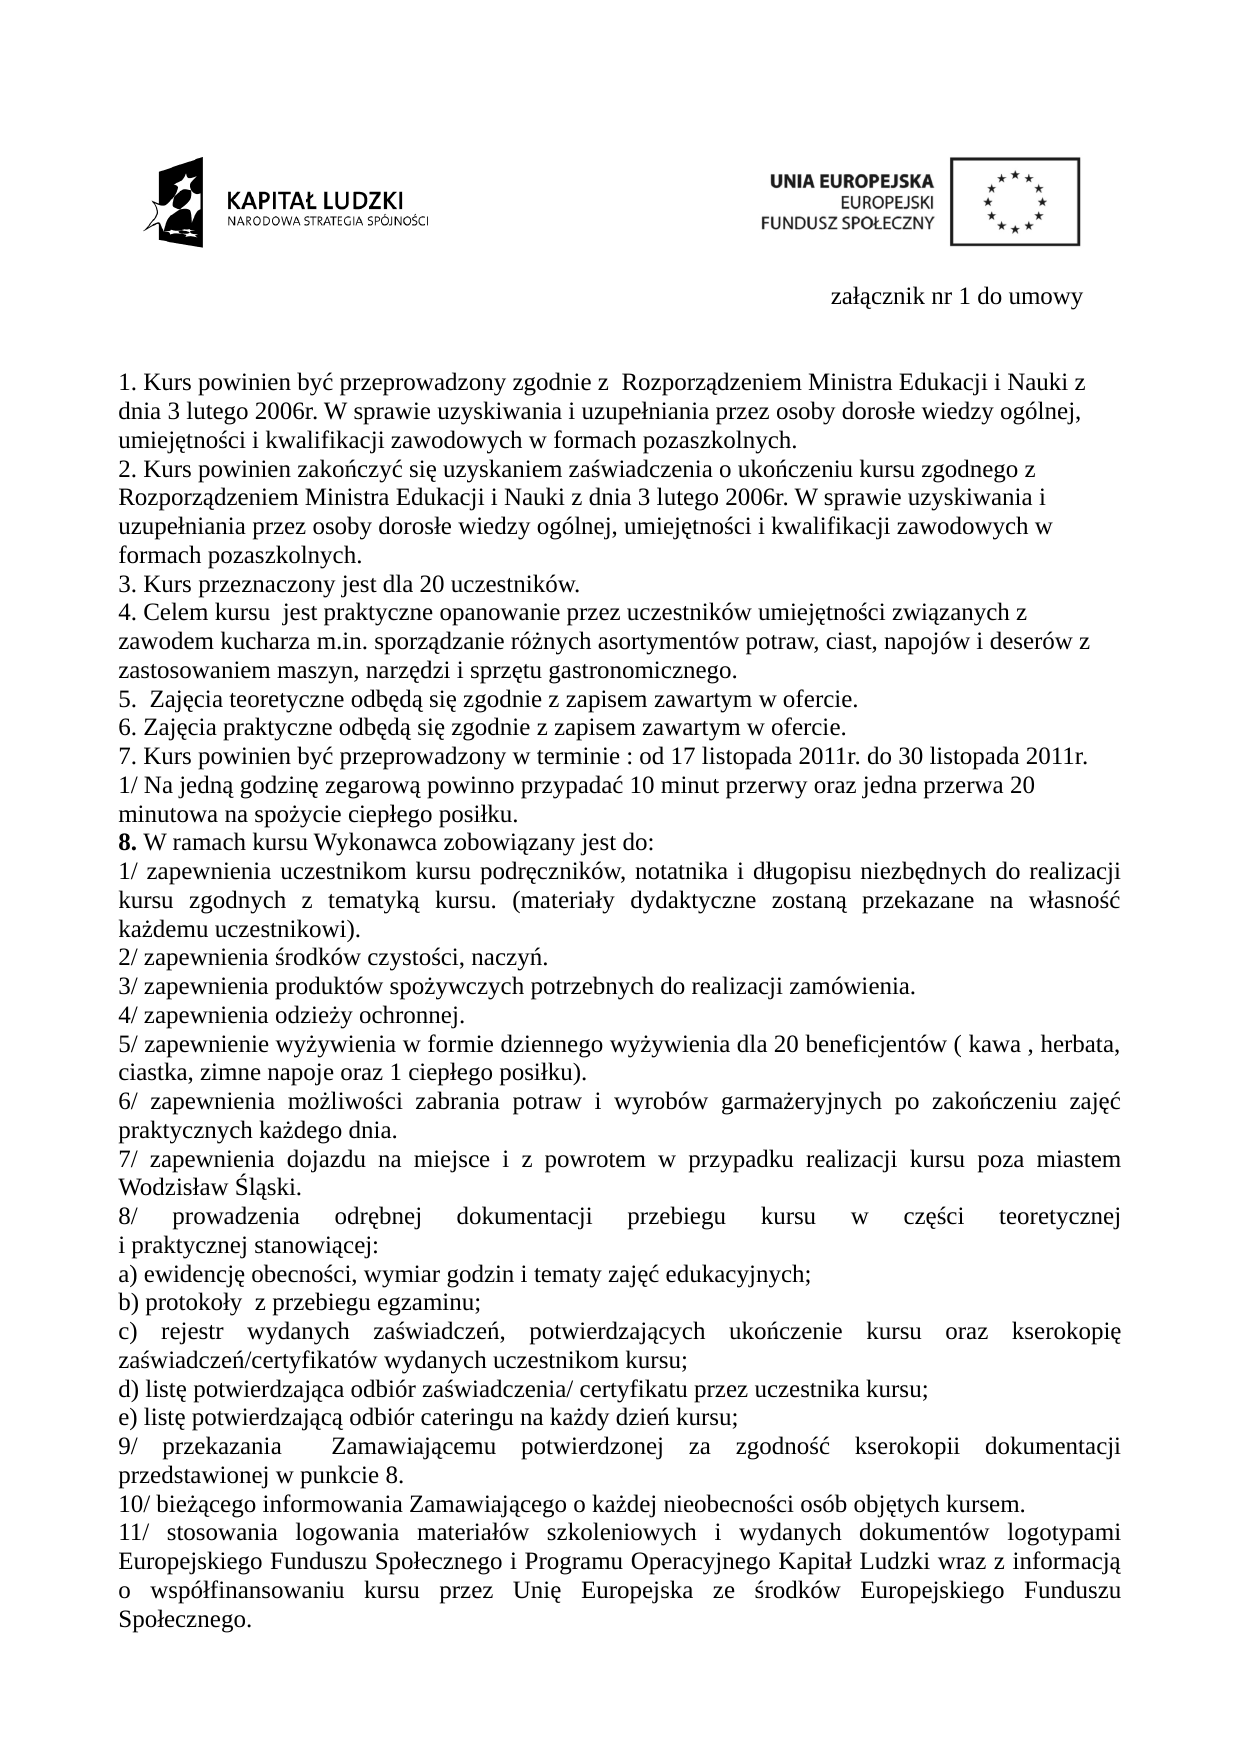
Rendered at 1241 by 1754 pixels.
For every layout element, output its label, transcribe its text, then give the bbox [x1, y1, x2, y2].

text 1/ Na jedną godzinę zegarową powinno przypadać 10 minut przerwy oraz jedna przerwa 20 minutowa na spożycie ciepłego posiłku. [118, 770, 1122, 827]
text 7. Kurs powinien być przeprowadzony w terminie : od 17 listopada 2011r. do 30 listopada 2011r. [118, 741, 1122, 770]
text 11/ stosowania logowania materiałów szkoleniowych i wydanych dokumentów logotypami Europejskiego Funduszu Społecznego i Programu Operacyjnego Kapitał Ludzki wraz z informacją o współfinansowaniu kursu przez Unię Europejska ze środków Europejskiego Funduszu Społecznego. [118, 1517, 1122, 1632]
text 7/ zapewnienia dojazdu na miejsce i z powrotem w przypadku realizacji kursu poza miastem Wodzisław Śląski. [118, 1144, 1122, 1201]
text 10/ bieżącego informowania Zamawiającego o każdej nieobecności osób objętych kursem. [118, 1489, 1122, 1517]
text 6/ zapewnienia możliwości zabrania potraw i wyrobów garmażeryjnych po zakończeniu zajęć praktycznych każdego dnia. [118, 1086, 1122, 1144]
text 1/ zapewnienia uczestnikom kursu podręczników, notatnika i długopisu niezbędnych do realizacji kursu zgodnych z tematyką kursu. (materiały dydaktyczne zostaną przekazane na własność każdemu uczestnikowi). [118, 856, 1122, 942]
text 8. W ramach kursu Wykonawca zobowiązany jest do: [118, 827, 1122, 856]
text 3. Kurs przeznaczony jest dla 20 uczestników. 4. Celem kursu jest praktyczne opanowanie przez uczestników umiejętności związanych z zawodem kucharza m.in. sporządzanie różnych asortymentów potraw, ciast, napojów i deserów z zastosowaniem maszyn, narzędzi i sprzętu gastronomicznego. [118, 569, 1122, 684]
text c) rejestr wydanych zaświadczeń, potwierdzających ukończenie kursu oraz kserokopię zaświadczeń/certyfikatów wydanych uczestnikom kursu; [118, 1316, 1122, 1374]
text 5/ zapewnienie wyżywienia w formie dziennego wyżywienia dla 20 beneficjentów ( kawa , herbata, ciastka, zimne napoje oraz 1 ciepłego posiłku). [118, 1029, 1122, 1086]
text 2/ zapewnienia środków czystości, naczyń. [118, 942, 1122, 971]
text 9/ przekazania Zamawiającemu potwierdzonej za zgodność kserokopii dokumentacji przedstawionej w punkcie 8. [118, 1431, 1122, 1489]
text a) ewidencję obecności, wymiar godzin i tematy zajęć edukacyjnych; [118, 1259, 1122, 1287]
text 8/ prowadzenia odrębnej dokumentacji przebiegu kursu w części teoretycznej i praktycznej stanowiącej: [118, 1201, 1122, 1259]
picture [118, 118, 1122, 282]
text 4/ zapewnienia odzieży ochronnej. [118, 1000, 1122, 1029]
text 2. Kurs powinien zakończyć się uzyskaniem zaświadczenia o ukończeniu kursu zgodnego z Rozporządzeniem Ministra Edukacji i Nauki z dnia 3 lutego 2006r. W sprawie uzyskiwania i uzupełniania przez osoby dorosłe wiedzy ogólnej, umiejętności i kwalifikacji zawodowych w formach pozaszkolnych. [118, 454, 1122, 569]
text b) protokoły z przebiegu egzaminu; [118, 1287, 1122, 1316]
text d) listę potwierdzająca odbiór zaświadczenia/ certyfikatu przez uczestnika kursu; [118, 1374, 1122, 1402]
text 3/ zapewnienia produktów spożywczych potrzebnych do realizacji zamówienia. [118, 971, 1122, 1000]
text załącznik nr 1 do umowy [118, 282, 1122, 310]
text e) listę potwierdzającą odbiór cateringu na każdy dzień kursu; [118, 1402, 1122, 1431]
text 1. Kurs powinien być przeprowadzony zgodnie z Rozporządzeniem Ministra Edukacji i Nauki z dnia 3 lutego 2006r. W sprawie uzyskiwania i uzupełniania przez osoby dorosłe wiedzy ogólnej, umiejętności i kwalifikacji zawodowych w formach pozaszkolnych. [118, 367, 1122, 454]
text 5. Zajęcia teoretyczne odbędą się zgodnie z zapisem zawartym w ofercie. 6. Zajęcia praktyczne odbędą się zgodnie z zapisem zawartym w ofercie. [118, 684, 1122, 741]
